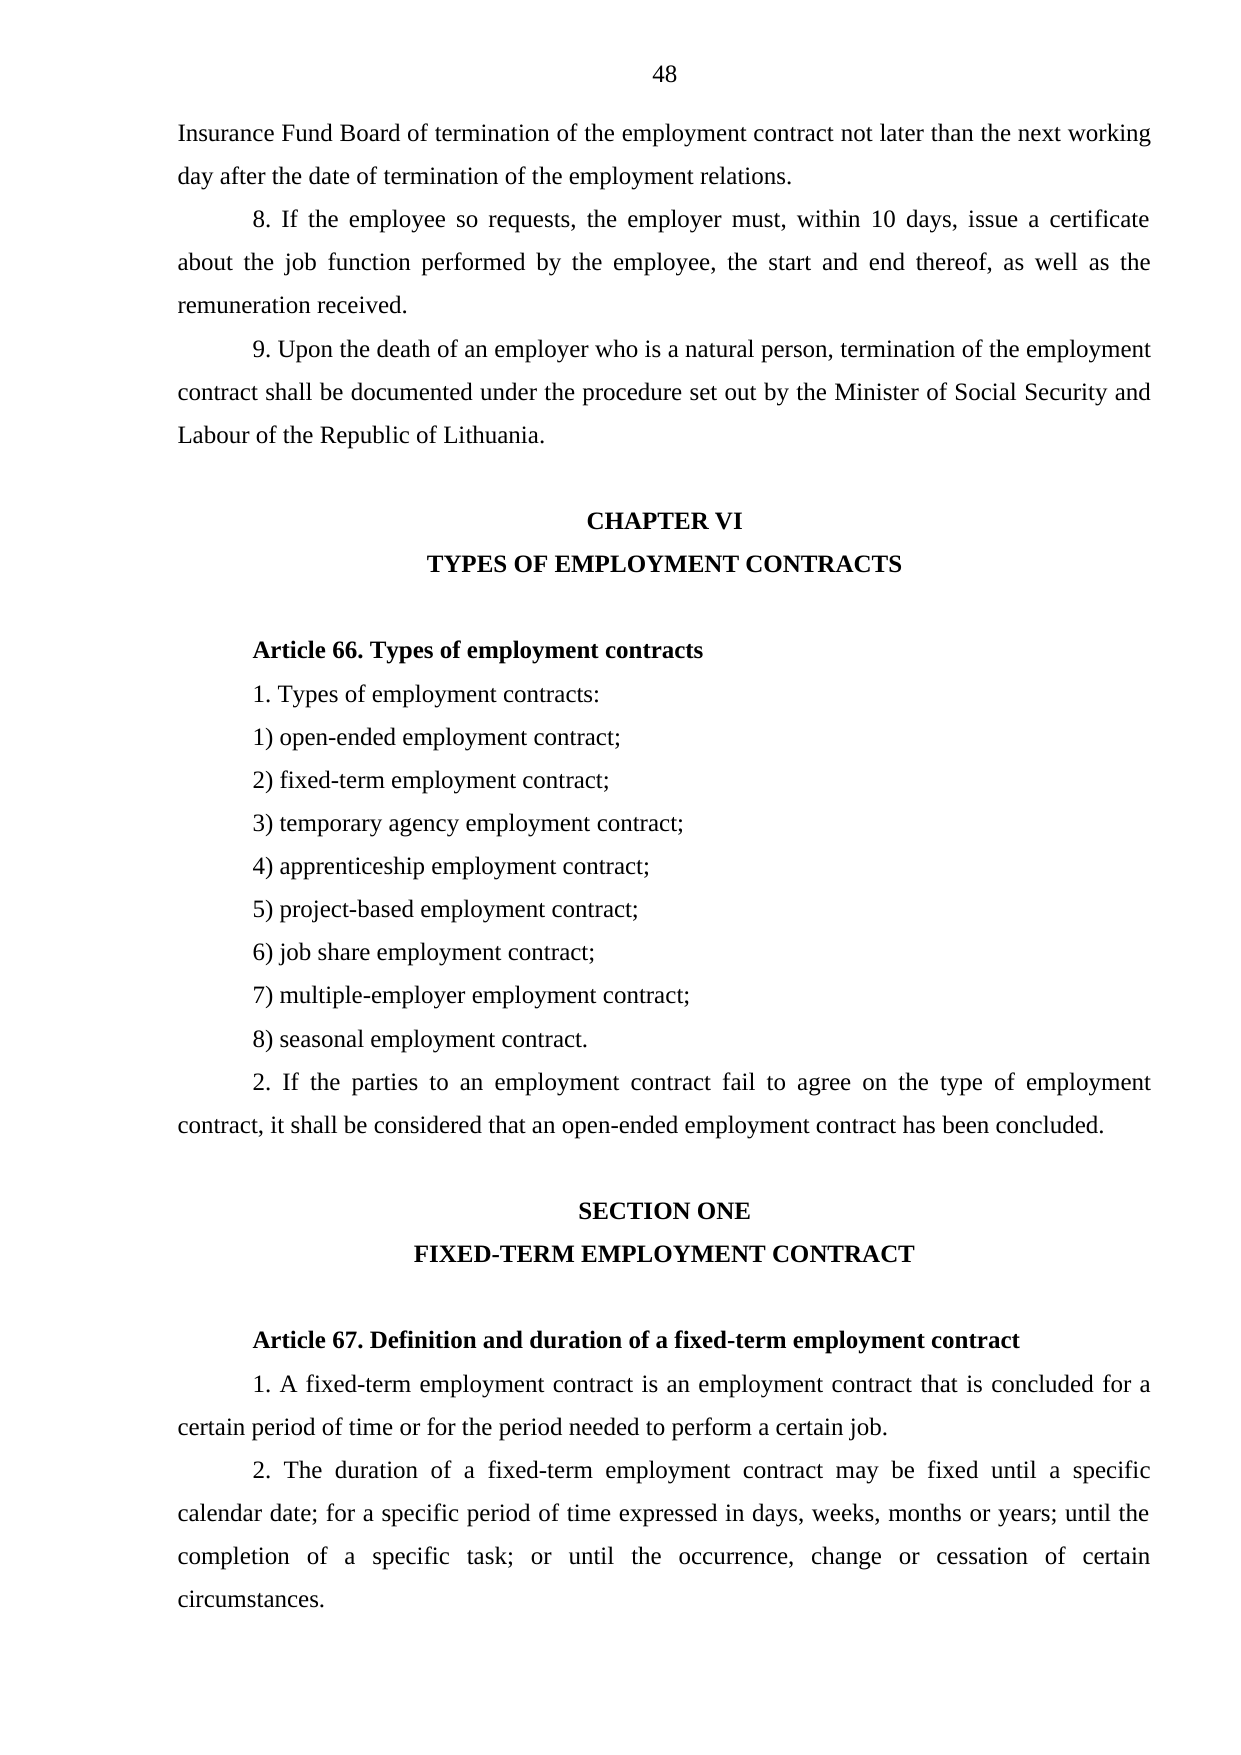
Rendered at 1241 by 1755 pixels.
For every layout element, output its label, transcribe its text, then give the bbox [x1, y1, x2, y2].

text FIXED-TERM EMPLOYMENT CONTRACT [177, 1239, 1152, 1268]
text Article 67. Definition and duration of a fixed-term employment contract [177, 1326, 1152, 1354]
text 1) open-ended employment contract; [177, 722, 1152, 751]
text 2. The duration of a fixed-term employment contract may be fixed until a specific calendar date; for a specific period of time expressed in days, weeks, months or years; until the completion of a specific task; or until the occurrence, change or cessation of certain circumstances. [177, 1455, 1152, 1613]
text 6) job share employment contract; [177, 937, 1152, 966]
text 8. If the employee so requests, the employer must, within 10 days, issue a certificate about the job function performed by the employee, the start and end thereof, as well as the remuneration received. [177, 204, 1152, 319]
text 8) seasonal employment contract. [177, 1024, 1152, 1052]
text 2) fixed-term employment contract; [177, 765, 1152, 794]
text TYPES OF EMPLOYMENT CONTRACTS [177, 549, 1152, 578]
text 1. Types of employment contracts: [177, 679, 1152, 707]
text Article 66. Types of employment contracts [177, 636, 1152, 664]
text 2. If the parties to an employment contract fail to agree on the type of employment contract, it shall be considered that an open-ended employment contract has been concluded. [177, 1067, 1152, 1139]
text 5) project-based employment contract; [177, 894, 1152, 923]
text 7) multiple-employer employment contract; [177, 981, 1152, 1009]
text Insurance Fund Board of termination of the employment contract not later than the next working day after the date of termination of the employment relations. [177, 118, 1152, 190]
text SECTION ONE [177, 1196, 1152, 1225]
text 4) apprenticeship employment contract; [177, 851, 1152, 880]
text CHAPTER VI [177, 506, 1152, 535]
text 9. Upon the death of an employer who is a natural person, termination of the employment contract shall be documented under the procedure set out by the Minister of Social Security and Labour of the Republic of Lithuania. [177, 334, 1152, 449]
text 1. A fixed-term employment contract is an employment contract that is concluded for a certain period of time or for the period needed to perform a certain job. [177, 1369, 1152, 1441]
text 3) temporary agency employment contract; [177, 808, 1152, 837]
